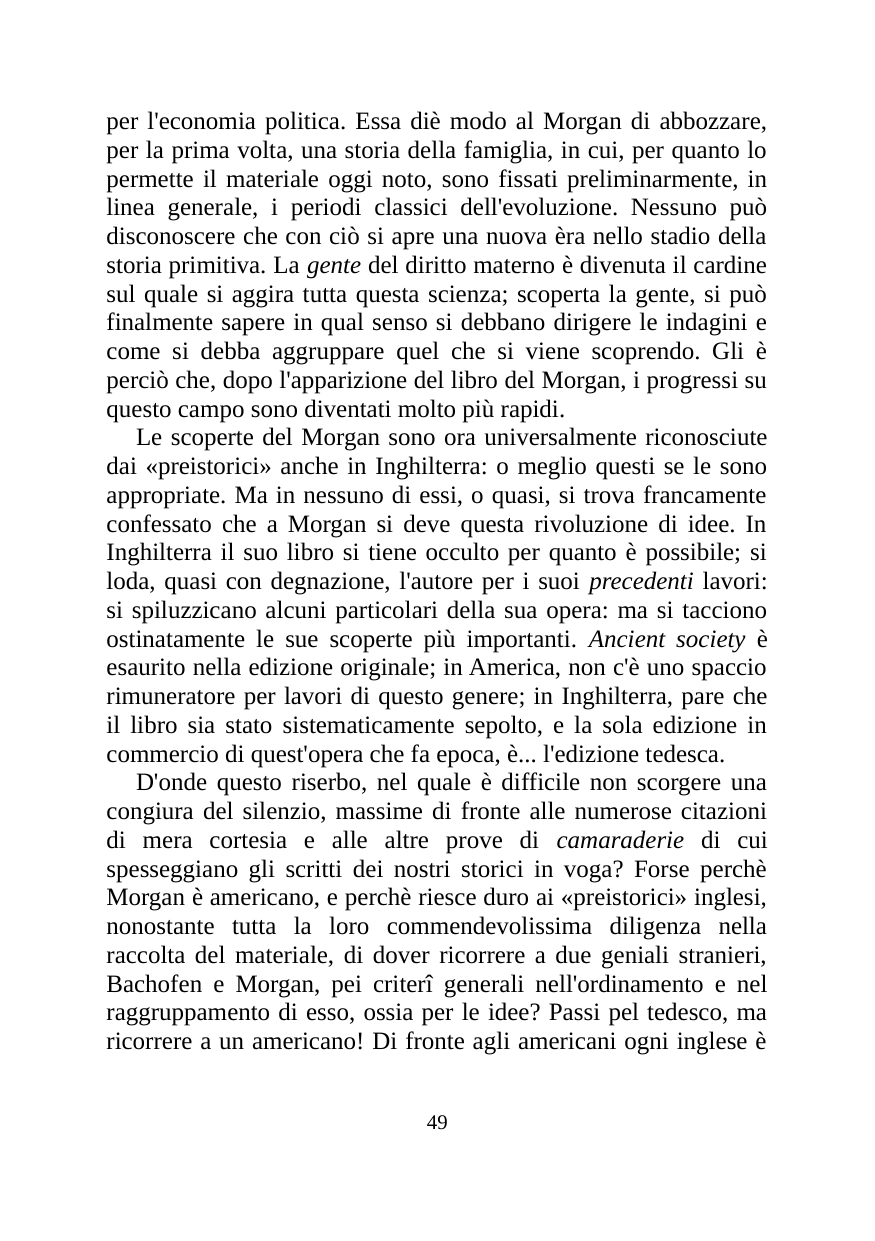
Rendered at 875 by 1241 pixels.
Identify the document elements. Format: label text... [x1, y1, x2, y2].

text Le scoperte del Morgan sono ora universalmente riconosciute dai «preistorici» anche in Inghilterra: o meglio questi se le sono appropriate. Ma in nessuno di essi, o quasi, si trova francamente confessato che a Morgan si deve questa rivoluzione di idee. In Inghilterra il suo libro si tiene occulto per quanto è possibile; si loda, quasi con degnazione, l'autore per i suoi precedenti lavori: si spiluzzicano alcuni particolari della sua opera: ma si tacciono ostinatamente le sue scoperte più importanti. Ancient society è esaurito nella edizione originale; in America, non c'è uno spaccio rimuneratore per lavori di questo genere; in Inghilterra, pare che il libro sia stato sistematicamente sepolto, e la sola edizione in commercio di quest'opera che fa epoca, è... l'edizione tedesca. [106, 422, 768, 767]
text per l'economia politica. Essa diè modo al Morgan di abbozzare, per la prima volta, una storia della famiglia, in cui, per quanto lo permette il materiale oggi noto, sono fissati preliminarmente, in linea generale, i periodi classici dell'evoluzione. Nessuno può disconoscere che con ciò si apre una nuova èra nello stadio della storia primitiva. La gente del diritto materno è divenuta il cardine sul quale si aggira tutta questa scienza; scoperta la gente, si può finalmente sapere in qual senso si debbano dirigere le indagini e come si debba aggruppare quel che si viene scoprendo. Gli è perciò che, dopo l'apparizione del libro del Morgan, i progressi su questo campo sono diventati molto più rapidi. [106, 106, 768, 422]
text D'onde questo riserbo, nel quale è difficile non scorgere una congiura del silenzio, massime di fronte alle numerose citazioni di mera cortesia e alle altre prove di camaraderie di cui spesseggiano gli scritti dei nostri storici in voga? Forse perchè Morgan è americano, e perchè riesce duro ai «preistorici» inglesi, nonostante tutta la loro commendevolissima diligenza nella raccolta del materiale, di dover ricorrere a due geniali stranieri, Bachofen e Morgan, pei criterî generali nell'ordinamento e nel raggruppamento di esso, ossia per le idee? Passi pel tedesco, ma ricorrere a un americano! Di fronte agli americani ogni inglese è [106, 767, 768, 1055]
